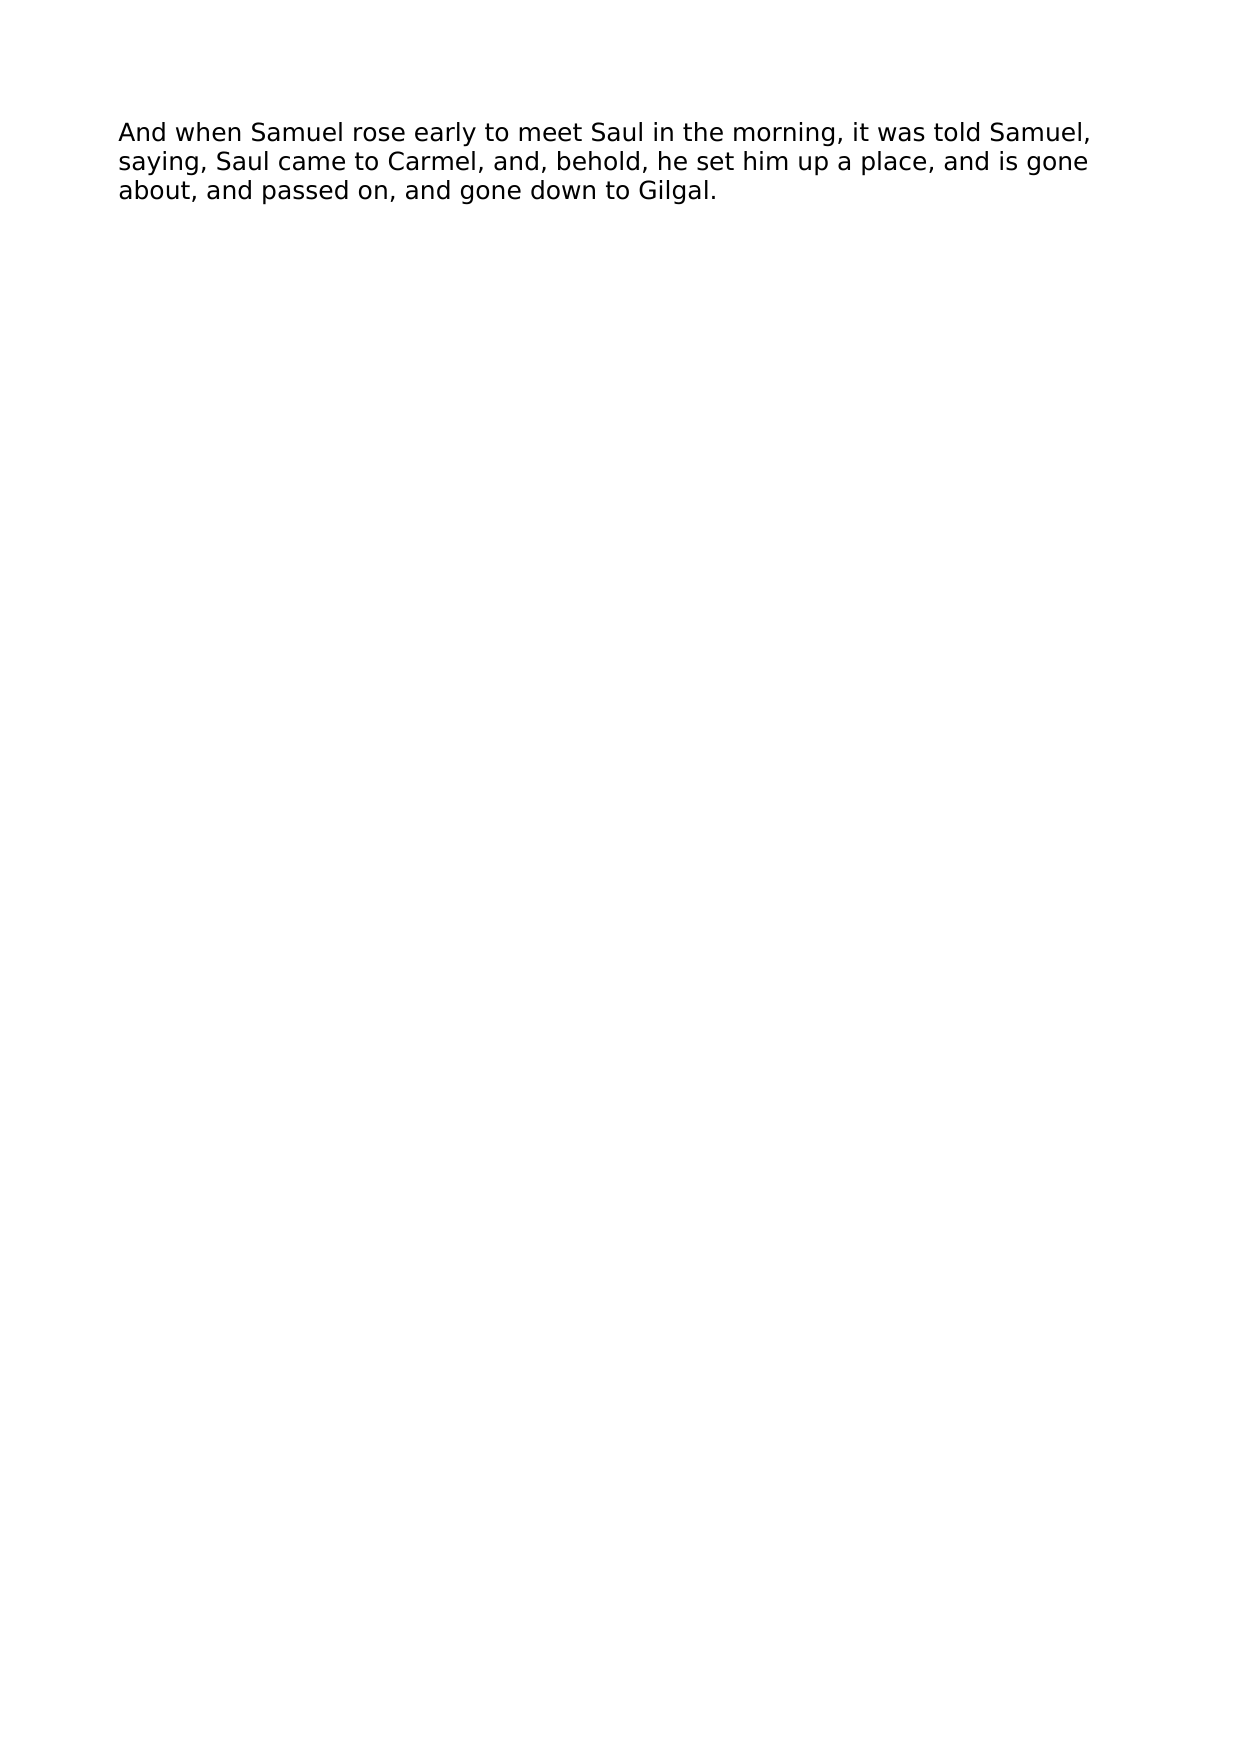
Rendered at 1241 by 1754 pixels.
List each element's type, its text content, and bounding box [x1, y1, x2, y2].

text And when Samuel rose early to meet Saul in the morning, it was told Samuel, saying, Saul came to Carmel, and, behold, he set him up a place, and is gone about, and passed on, and gone down to Gilgal. [118, 118, 1122, 206]
